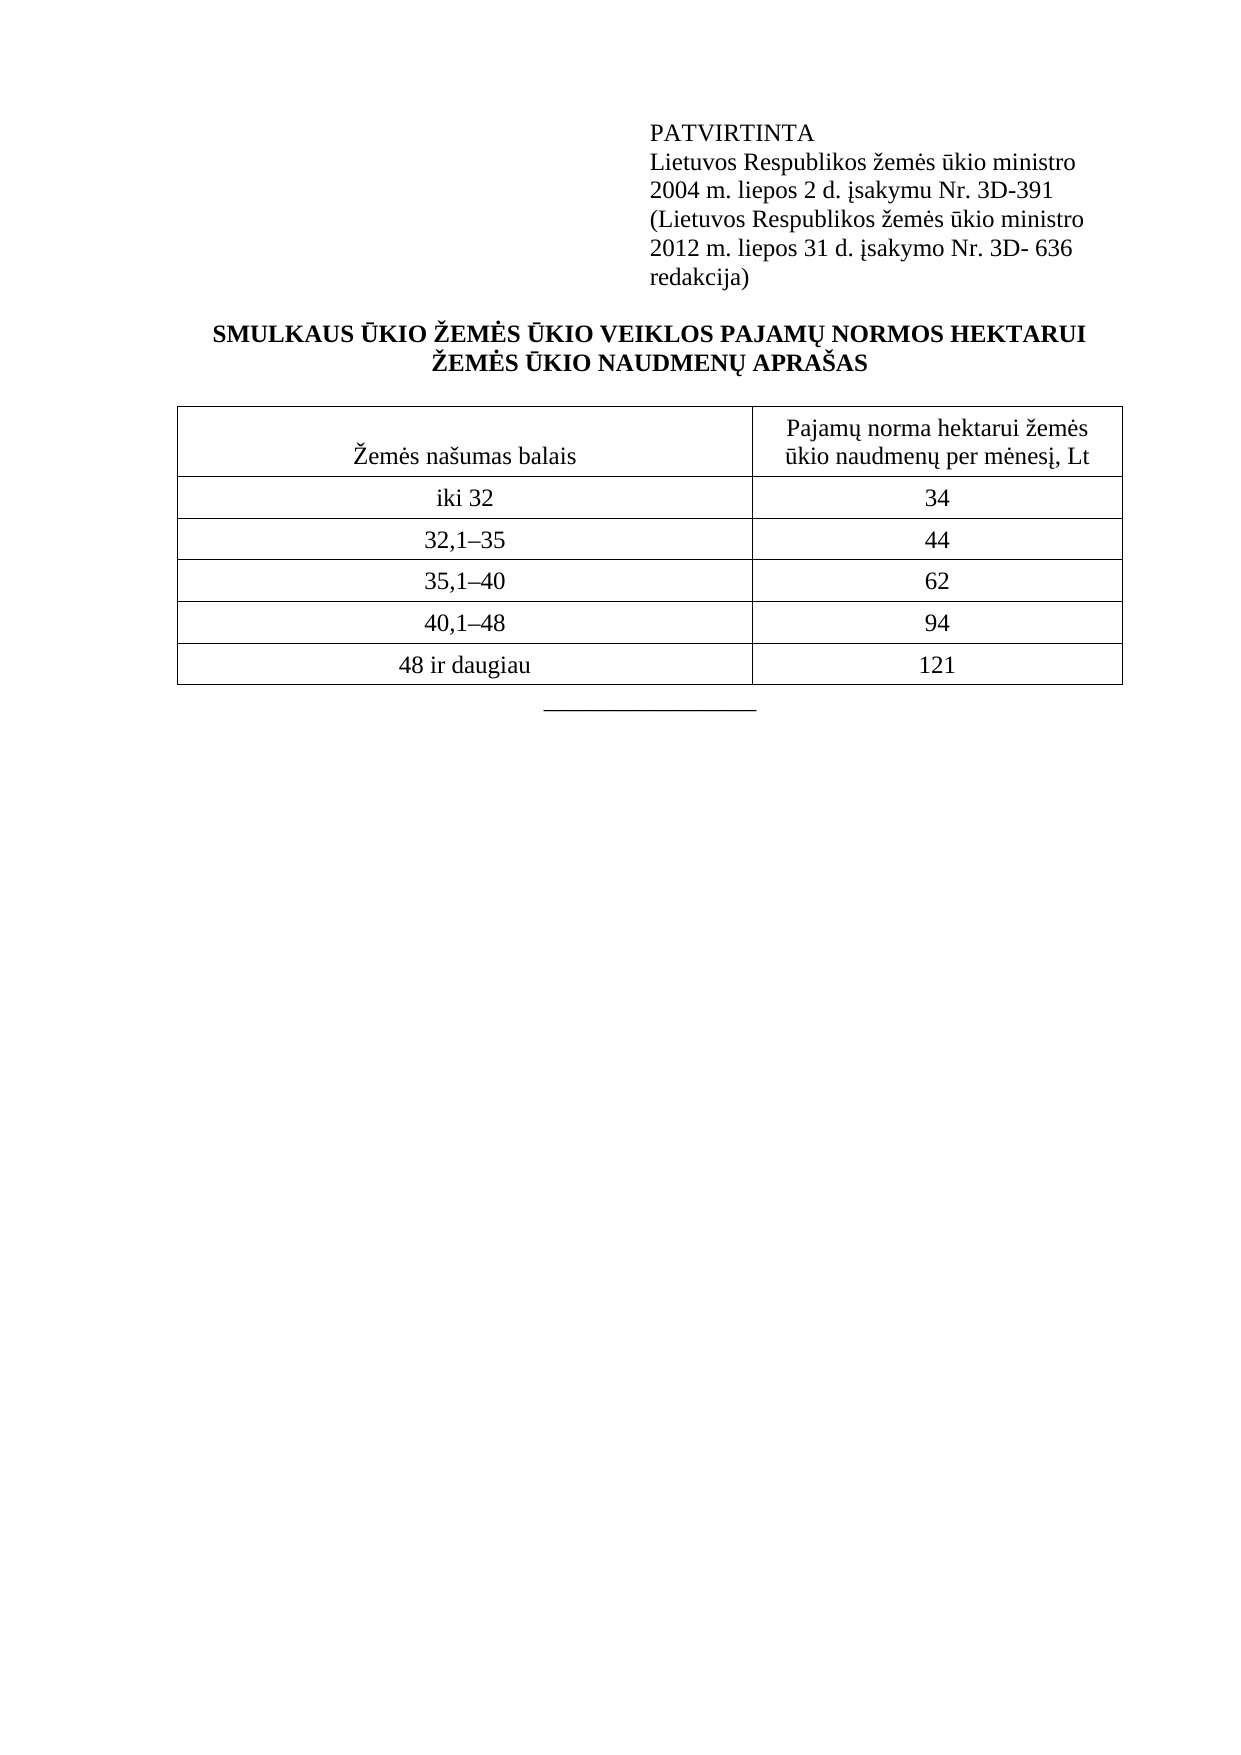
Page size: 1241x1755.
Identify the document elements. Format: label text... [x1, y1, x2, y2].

table_cell 35,1–40 [178, 560, 752, 601]
table_header Žemės našumas balais [178, 407, 752, 476]
table_cell 34 [753, 477, 1122, 518]
table_cell 32,1–35 [178, 519, 752, 559]
text PATVIRTINTA [649, 118, 1122, 147]
text _________________ [177, 685, 1122, 714]
table_cell 121 [753, 644, 1122, 684]
text 2012 m. liepos 31 d. įsakymo Nr. 3D- 636 redakcija) [649, 233, 1122, 291]
text Lietuvos Respublikos žemės ūkio ministro [649, 147, 1122, 176]
table_header Pajamų norma hektarui žemės ūkio naudmenų per mėnesį, Lt [753, 407, 1122, 476]
text SMULKAUS ŪKIO ŽEMĖS ŪKIO VEIKLOS PAJAMŲ NORMOS HEKTARUI ŽEMĖS ŪKIO NAUDMENŲ APRAŠAS [177, 319, 1122, 377]
table_cell 40,1–48 [178, 602, 752, 643]
table_cell 94 [753, 602, 1122, 643]
table_cell 44 [753, 519, 1122, 559]
table_cell 62 [753, 560, 1122, 601]
table_cell 48 ir daugiau [178, 644, 752, 684]
text 2004 m. liepos 2 d. įsakymu Nr. 3D-391 [649, 176, 1122, 204]
text (Lietuvos Respublikos žemės ūkio ministro [649, 204, 1122, 233]
table_cell iki 32 [178, 477, 752, 518]
